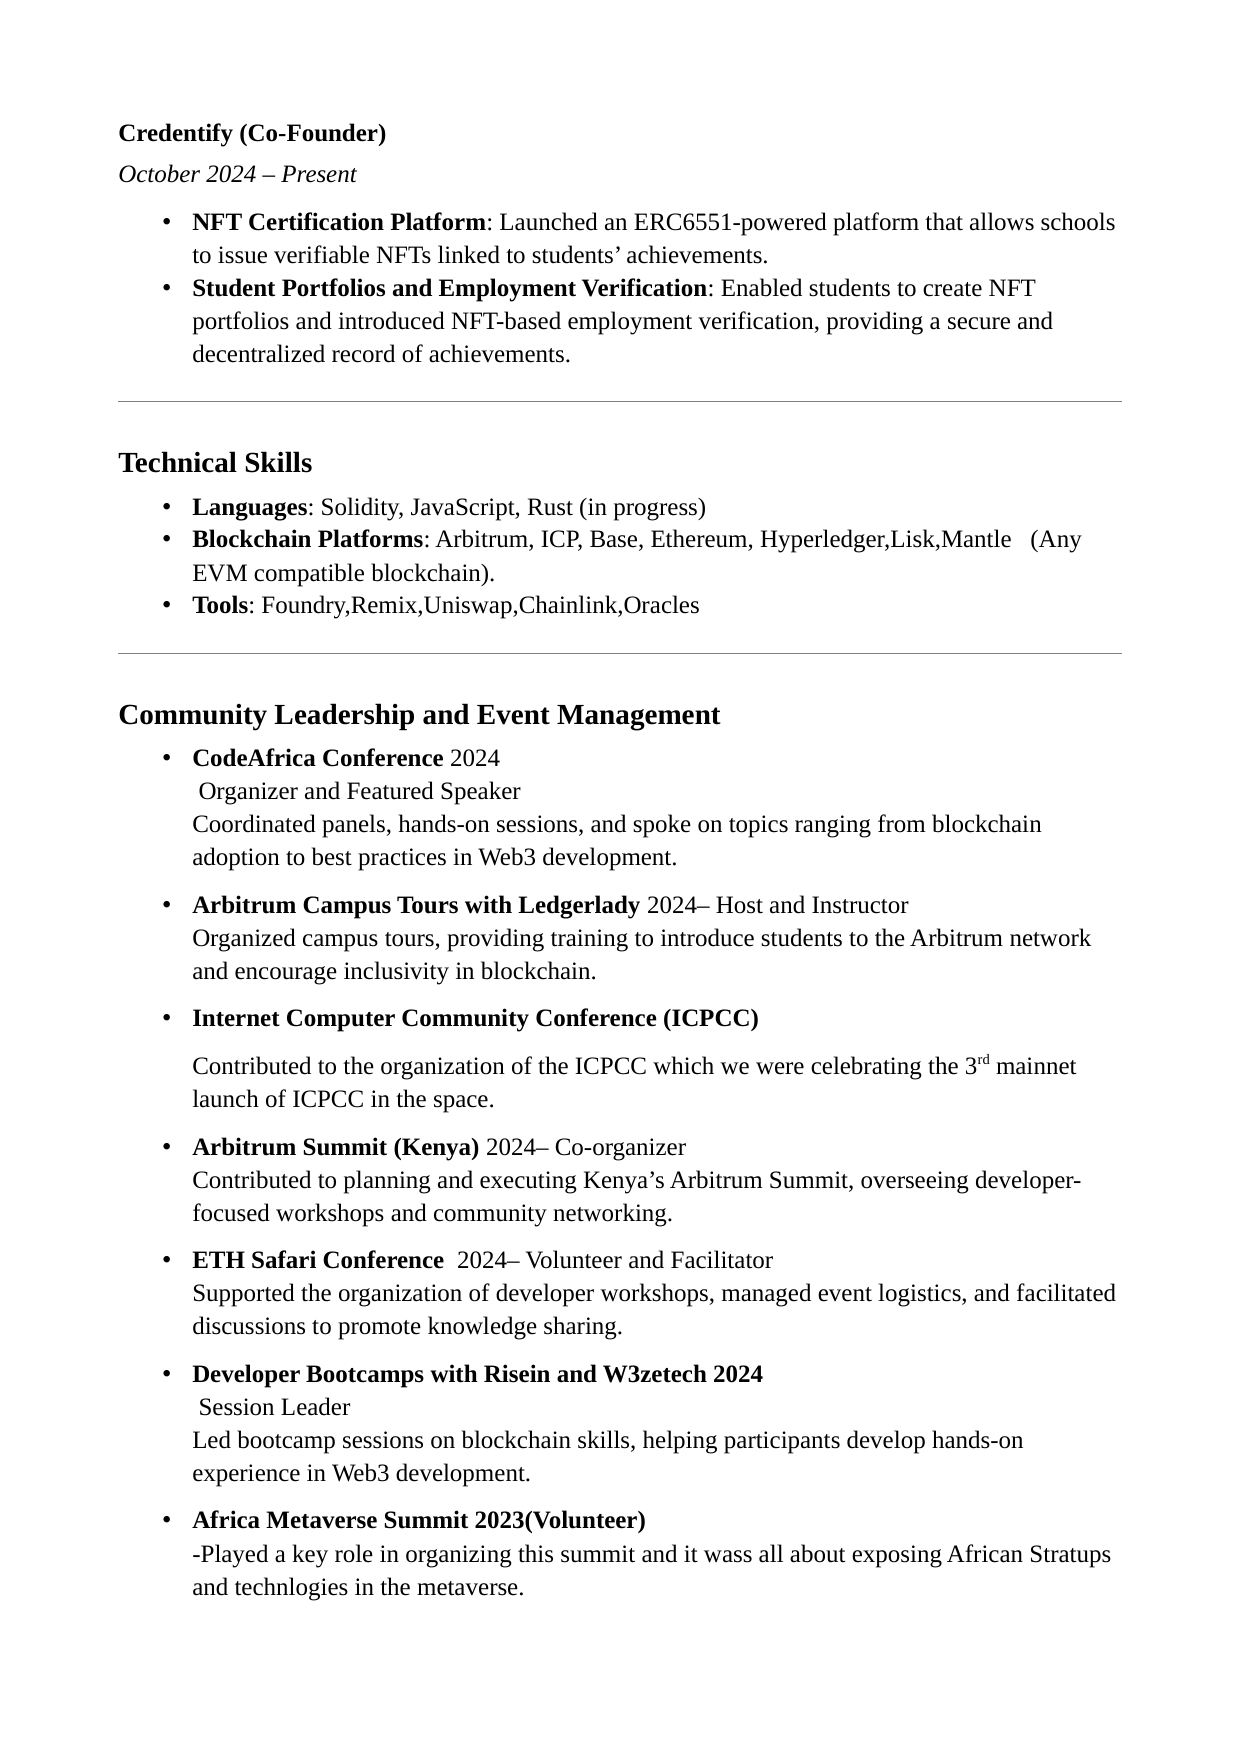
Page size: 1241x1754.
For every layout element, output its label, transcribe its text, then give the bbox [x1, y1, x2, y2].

list Internet Computer Community Conference (ICPCC) [162, 1003, 1122, 1032]
subtitle Technical Skills [118, 446, 1122, 479]
list Student Portfolios and Employment Verification: Enabled students to create NFT portfolios and introduced NFT-based employment verification, providing a secure and decentralized record of achievements. [162, 273, 1122, 368]
list Developer Bootcamps with Risein and W3zetech 2024 Session Leader Led bootcamp sessions on blockchain skills, helping participants develop hands-on experience in Web3 development. [162, 1359, 1122, 1487]
list CodeAfrica Conference 2024 Organizer and Featured Speaker Coordinated panels, hands-on sessions, and spoke on topics ranging from blockchain adoption to best practices in Web3 development. [162, 743, 1122, 871]
subtitle Credentify (Co-Founder) [118, 118, 1122, 147]
list Languages: Solidity, JavaScript, Rust (in progress) [162, 492, 1122, 520]
list Africa Metaverse Summit 2023(Volunteer) -Played a key role in organizing this summit and it wass all about exposing African Stratups and technlogies in the metaverse. [162, 1506, 1122, 1600]
list Arbitrum Campus Tours with Ledgerlady 2024– Host and Instructor Organized campus tours, providing training to introduce students to the Arbitrum network and encourage inclusivity in blockchain. [162, 890, 1122, 984]
list Blockchain Platforms: Arbitrum, ICP, Base, Ethereum, Hyperledger,Lisk,Mantle (Any EVM compatible blockchain). [162, 524, 1122, 586]
list NFT Certification Platform: Launched an ERC6551-powered platform that allows schools to issue verifiable NFTs linked to students’ achievements. [162, 207, 1122, 269]
list Arbitrum Summit (Kenya) 2024– Co-organizer Contributed to planning and executing Kenya’s Arbitrum Summit, overseeing developer-focused workshops and community networking. [162, 1132, 1122, 1226]
subtitle Community Leadership and Event Management [118, 697, 1122, 731]
list ETH Safari Conference 2024– Volunteer and Facilitator Supported the organization of developer workshops, managed event logistics, and facilitated discussions to promote knowledge sharing. [162, 1245, 1122, 1340]
list Tools: Foundry,Remix,Uniswap,Chainlink,Oracles [162, 591, 1122, 619]
text October 2024 – Present [118, 159, 1122, 188]
list Contributed to the organization of the ICPCC which we were celebrating the 3rd mainnet launch of ICPCC in the space. [162, 1051, 1122, 1113]
